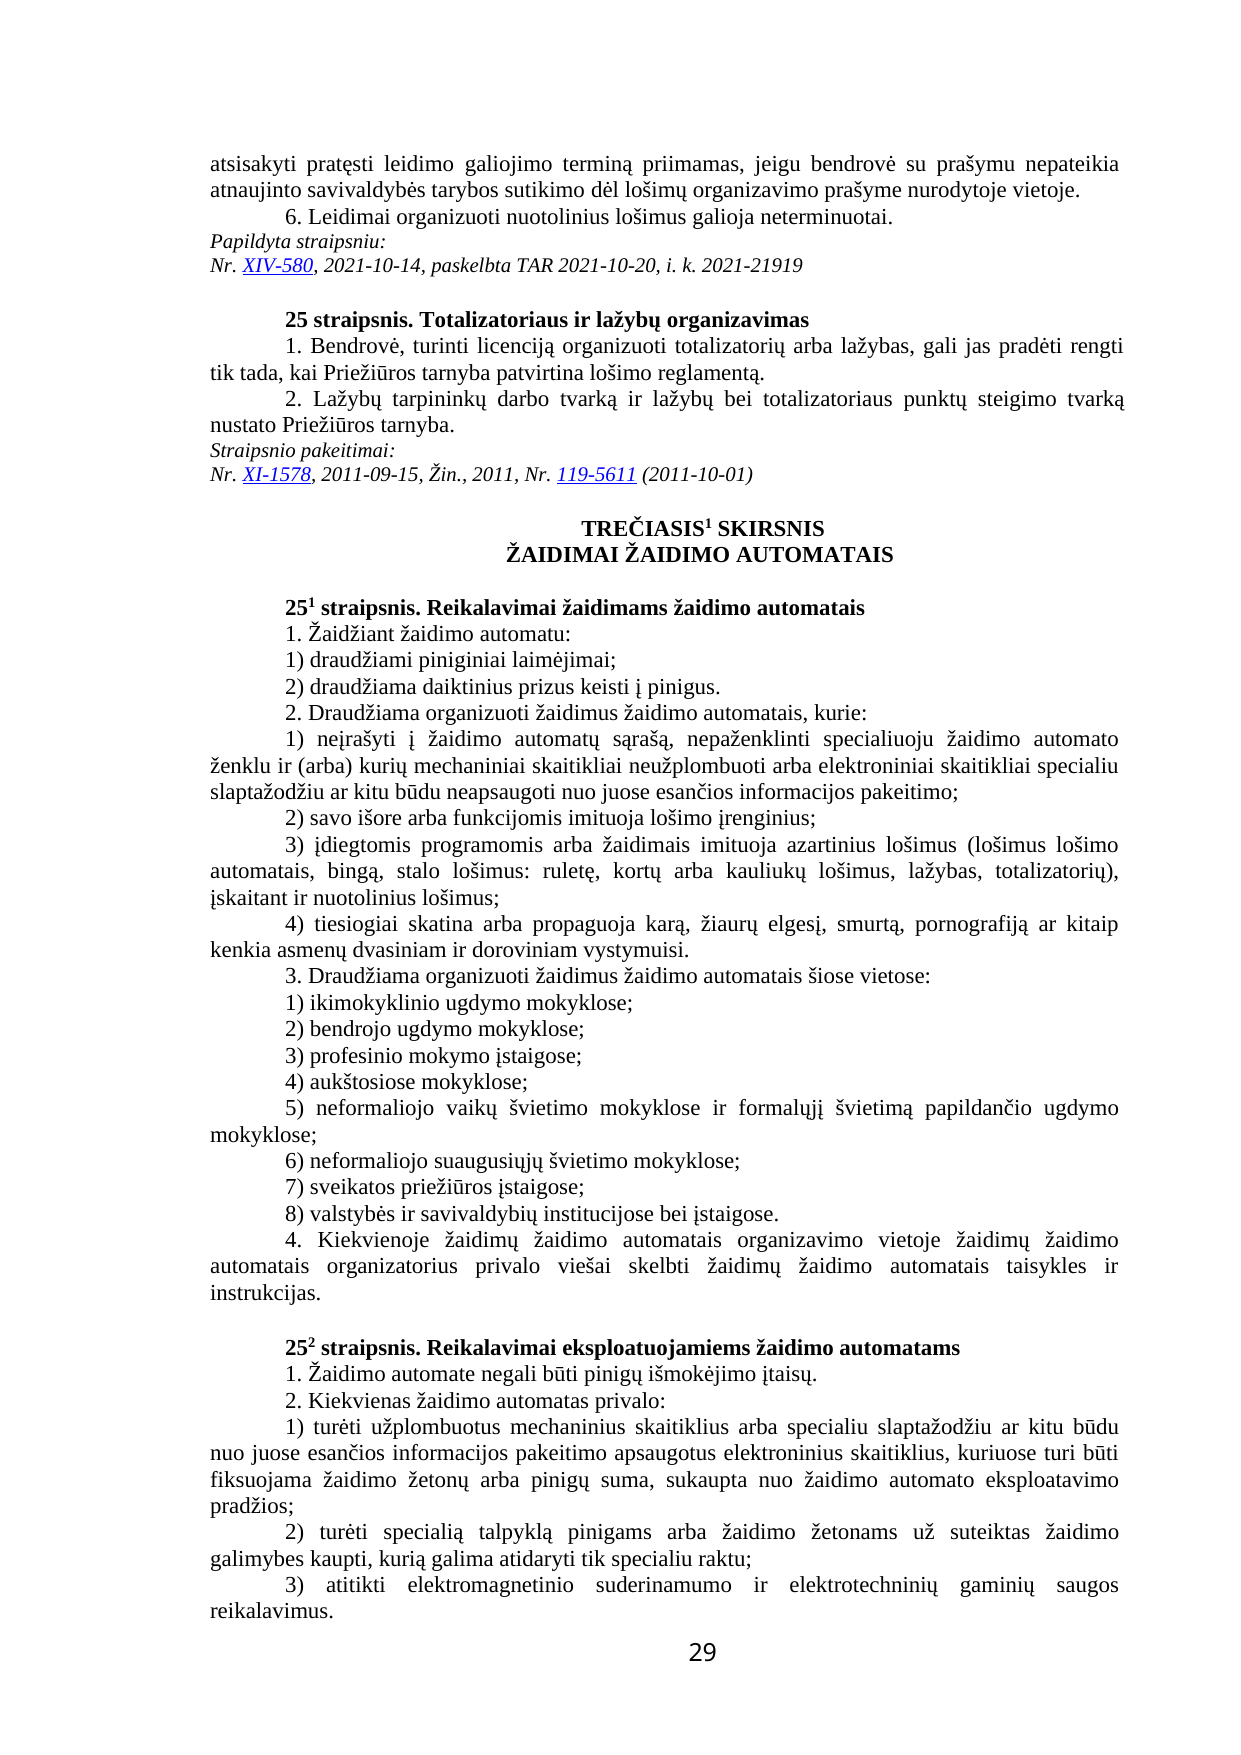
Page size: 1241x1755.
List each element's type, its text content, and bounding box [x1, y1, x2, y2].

text 2. Draudžiama organizuoti žaidimus žaidimo automatais, kurie: [210, 699, 1120, 725]
text Nr. XIV-580, 2021-10-14, paskelbta TAR 2021-10-20, i. k. 2021-21919 [210, 253, 1120, 277]
text 8) valstybės ir savivaldybių institucijose bei įstaigose. [210, 1200, 1120, 1226]
text 6. Leidimai organizuoti nuotolinius lošimus galioja neterminuotai. [210, 203, 1120, 229]
text 1. Žaidžiant žaidimo automatu: [210, 620, 1120, 646]
text 1. Žaidimo automate negali būti pinigų išmokėjimo įtaisų. [210, 1360, 1120, 1387]
text 1) neįrašyti į žaidimo automatų sąrašą, nepaženklinti specialiuoju žaidimo automato ženklu ir (arba) kurių mechaniniai skaitikliai neužplombuoti arba elektroniniai skaitikliai specialiu slaptažodžiu ar kitu būdu neapsaugoti nuo juose esančios informacijos pakeitimo; [210, 725, 1120, 804]
text 5) neformaliojo vaikų švietimo mokyklose ir formalųjį švietimą papildančio ugdymo mokyklose; [210, 1094, 1120, 1147]
text 252 straipsnis. Reikalavimai eksploatuojamiems žaidimo automatams [210, 1334, 1120, 1360]
text 1) ikimokyklinio ugdymo mokyklose; [210, 989, 1120, 1015]
text 4. Kiekvienoje žaidimų žaidimo automatais organizavimo vietoje žaidimų žaidimo automatais organizatorius privalo viešai skelbti žaidimų žaidimo automatais taisykles ir instrukcijas. [210, 1226, 1120, 1305]
text 1) turėti užplombuotus mechaninius skaitiklius arba specialiu slaptažodžiu ar kitu būdu nuo juose esančios informacijos pakeitimo apsaugotus elektroninius skaitiklius, kuriuose turi būti fiksuojama žaidimo žetonų arba pinigų suma, sukaupta nuo žaidimo automato eksploatavimo pradžios; [210, 1413, 1120, 1518]
text 2) draudžiama daiktinius prizus keisti į pinigus. [210, 673, 1120, 699]
text 2) savo išore arba funkcijomis imituoja lošimo įrenginius; [210, 804, 1120, 831]
text 25 straipsnis. Totalizatoriaus ir lažybų organizavimas [210, 306, 1126, 332]
text 2. Lažybų tarpininkų darbo tvarką ir lažybų bei totalizatoriaus punktų steigimo tvarką nustato Priežiūros tarnyba. [210, 385, 1126, 438]
text Straipsnio pakeitimai: [210, 438, 1120, 462]
text Nr. XI-1578, 2011-09-15, Žin., 2011, Nr. 119-5611 (2011-10-01) [210, 462, 1120, 486]
text 3) profesinio mokymo įstaigose; [210, 1042, 1120, 1068]
text 7) sveikatos priežiūros įstaigose; [210, 1173, 1120, 1200]
text 6) neformaliojo suaugusiųjų švietimo mokyklose; [210, 1147, 1120, 1173]
text 2) turėti specialią talpyklą pinigams arba žaidimo žetonams už suteiktas žaidimo galimybes kaupti, kurią galima atidaryti tik specialiu raktu; [210, 1518, 1120, 1571]
text 2. Kiekvienas žaidimo automatas privalo: [210, 1387, 1120, 1413]
text 1) draudžiami piniginiai laimėjimai; [210, 646, 1120, 673]
text Papildyta straipsniu: [210, 229, 1120, 253]
text 3) įdiegtomis programomis arba žaidimais imituoja azartinius lošimus (lošimus lošimo automatais, bingą, stalo lošimus: ruletę, kortų arba kauliukų lošimus, lažybas, totalizatorių), įskaitant ir nuotolinius lošimus; [210, 831, 1120, 910]
text 4) tiesiogiai skatina arba propaguoja karą, žiaurų elgesį, smurtą, pornografiją ar kitaip kenkia asmenų dvasiniam ir doroviniam vystymuisi. [210, 910, 1120, 963]
text ŽAIDIMAI ŽAIDIMO AUTOMATAIS [210, 541, 1120, 567]
text 251 straipsnis. Reikalavimai žaidimams žaidimo automatais [210, 594, 1120, 620]
text 4) aukštosiose mokyklose; [210, 1068, 1120, 1094]
text 1. Bendrovė, turinti licenciją organizuoti totalizatorių arba lažybas, gali jas pradėti rengti tik tada, kai Priežiūros tarnyba patvirtina lošimo reglamentą. [210, 332, 1126, 385]
text atsisakyti pratęsti leidimo galiojimo terminą priimamas, jeigu bendrovė su prašymu nepateikia atnaujinto savivaldybės tarybos sutikimo dėl lošimų organizavimo prašyme nurodytoje vietoje. [210, 150, 1120, 203]
text 3. Draudžiama organizuoti žaidimus žaidimo automatais šiose vietose: [210, 963, 1120, 989]
text 3) atitikti elektromagnetinio suderinamumo ir elektrotechninių gaminių saugos reikalavimus. [210, 1571, 1120, 1624]
text TREČIASIS1 SKIRSNIS [210, 514, 1120, 541]
text 2) bendrojo ugdymo mokyklose; [210, 1015, 1120, 1042]
